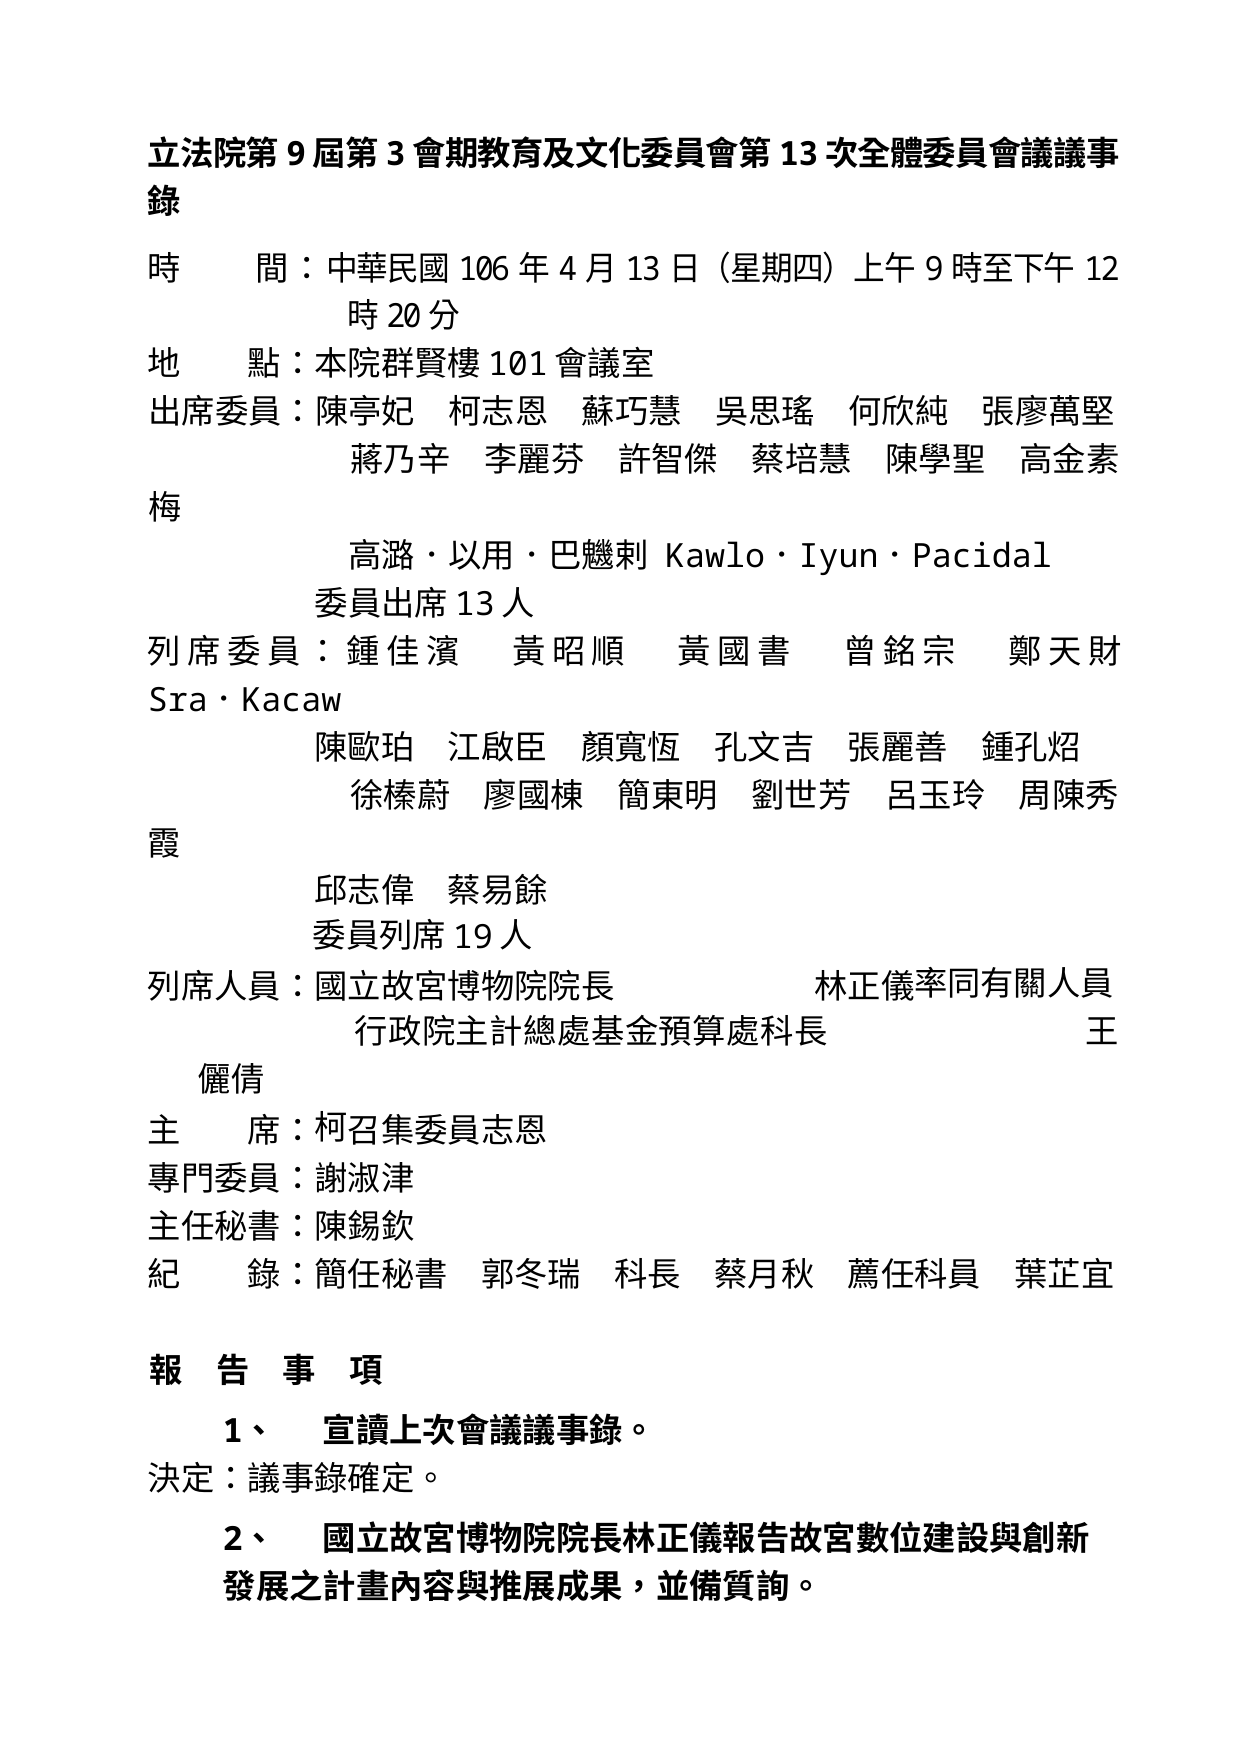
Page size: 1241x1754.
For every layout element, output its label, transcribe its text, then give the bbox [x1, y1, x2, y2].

text 陳歐珀 江啟臣 顏寬恆 孔文吉 張麗善 鍾孔炤 [148, 721, 1122, 769]
text 地 點：本院群賢樓101會議室 [148, 337, 1120, 385]
text 高潞．以用．巴魕剌 Kawlo．Iyun．Pacidal [148, 529, 1122, 577]
text 出席委員：陳亭妃 柯志恩 蘇巧慧 吳思瑤 何欣純 張廖萬堅 [148, 385, 1122, 433]
text 決定：議事錄確定。 [148, 1452, 1122, 1500]
text 委員出席13人 [314, 577, 1122, 625]
text 立法院第9屆第3會期教育及文化委員會第13次全體委員會議議事錄 [148, 127, 1120, 223]
text 列席人員：國立故宮博物院院長 林正儀率同有關人員 [148, 960, 1120, 1008]
text 主 席：柯召集委員志恩 [148, 1104, 1120, 1152]
text 列席委員：鍾佳濱 黃昭順 黃國書 曾銘宗 鄭天財Sra．Kacaw [148, 625, 1122, 721]
text 主任秘書：陳錫欽 [148, 1200, 1120, 1248]
text 徐榛蔚 廖國棟 簡東明 劉世芳 呂玉玲 周陳秀霞 [148, 769, 1122, 864]
text 行政院主計總處基金預算處科長 王儷倩 [148, 1008, 1120, 1104]
text 邱志偉 蔡易餘 [148, 864, 1122, 912]
text 報 告 事 項 [149, 1344, 1122, 1392]
text 時 間：中華民國106年4月13日（星期四）上午9時至下午12 時20分 [148, 242, 1120, 337]
text 委員列席19人 [313, 912, 1120, 960]
text 專門委員：謝淑津 [148, 1152, 1120, 1200]
list 宣讀上次會議議事錄。 [223, 1404, 1122, 1452]
text 蔣乃辛 李麗芬 許智傑 蔡培慧 陳學聖 高金素梅 [148, 433, 1122, 529]
text 紀 錄：簡任秘書 郭冬瑞 科長 蔡月秋 薦任科員 葉芷宜 [148, 1248, 1122, 1296]
list 國立故宮博物院院長林正儀報告故宮數位建設與創新發展之計畫內容與推展成果，並備質詢。 [223, 1512, 1122, 1608]
